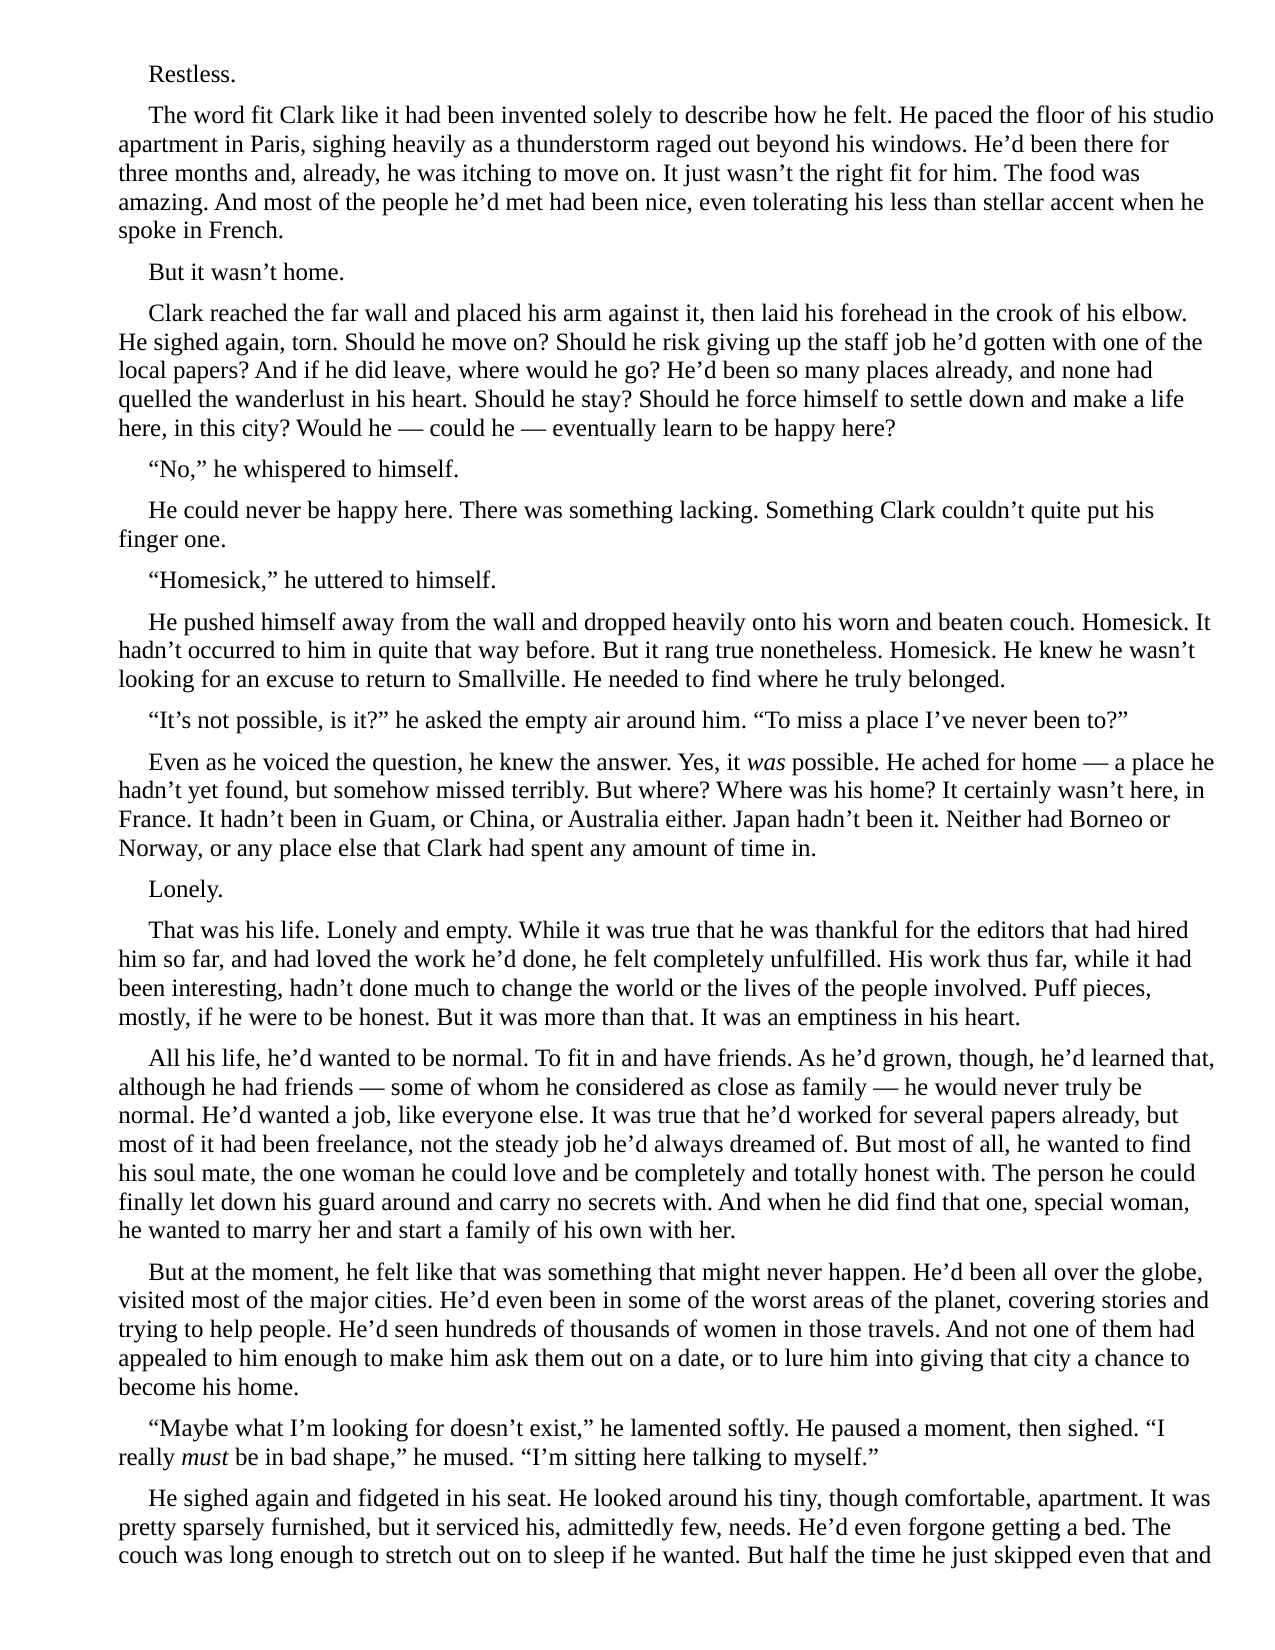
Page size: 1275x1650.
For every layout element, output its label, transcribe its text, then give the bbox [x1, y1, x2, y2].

text But at the moment, he felt like that was something that might never happen. He’d been all over the globe, visited most of the major cities. He’d even been in some of the worst areas of the planet, covering stories and trying to help people. He’d seen hundreds of thousands of women in those travels. And not one of them had appealed to him enough to make him ask them out on a date, or to lure him into giving that city a chance to become his home. [118, 1257, 1216, 1400]
text “It’s not possible, is it?” he asked the empty air around him. “To miss a place I’ve never been to?” [118, 705, 1216, 734]
text “Homesick,” he uttered to himself. [118, 565, 1216, 594]
text Restless. [118, 59, 1216, 88]
text He sighed again and fidgeted in his seat. He looked around his tiny, though comfortable, apartment. It was pretty sparsely furnished, but it serviced his, admittedly few, needs. He’d even forgone getting a bed. The couch was long enough to stretch out on to sleep if he wanted. But half the time he just skipped even that and [118, 1483, 1216, 1569]
text He could never be happy here. There was something lacking. Something Clark couldn’t quite put his finger one. [118, 495, 1216, 553]
text “Maybe what I’m looking for doesn’t exist,” he lamented softly. He paused a moment, then sighed. “I really must be in bad shape,” he mused. “I’m sitting here talking to myself.” [118, 1413, 1216, 1470]
text The word fit Clark like it had been invented solely to describe how he felt. He paced the floor of his studio apartment in Paris, sighing heavily as a thunderstorm raged out beyond his windows. He’d been there for three months and, already, he was itching to move on. It just wasn’t the right fit for him. The food was amazing. And most of the people he’d met had been nice, even tolerating his less than stellar accent when he spoke in French. [118, 100, 1216, 244]
text All his life, he’d wanted to be normal. To fit in and have friends. As he’d grown, though, he’d learned that, although he had friends — some of whom he considered as close as family — he would never truly be normal. He’d wanted a job, like everyone else. It was true that he’d worked for several papers already, but most of it had been freelance, not the steady job he’d always dreamed of. But most of all, he wanted to find his soul mate, the one woman he could love and be completely and totally honest with. The person he could finally let down his guard around and carry no secrets with. And when he did find that one, special woman, he wanted to marry her and start a family of his own with her. [118, 1043, 1216, 1244]
text Even as he voiced the question, he knew the answer. Yes, it was possible. He ached for home — a place he hadn’t yet found, but somehow missed terribly. But where? Where was his home? It certainly wasn’t here, in France. It hadn’t been in Guam, or China, or Australia either. Japan hadn’t been it. Neither had Borneo or Norway, or any place else that Clark had spent any amount of time in. [118, 747, 1216, 862]
text That was his life. Lonely and empty. While it was true that he was thankful for the editors that had hired him so far, and had loved the work he’d done, he felt completely unfulfilled. His work thus far, while it had been interesting, hadn’t done much to change the world or the lives of the people involved. Puff pieces, mostly, if he were to be honest. But it was more than that. It was an emptiness in his heart. [118, 915, 1216, 1030]
text Clark reached the far wall and placed his arm against it, then laid his forehead in the crook of his elbow. He sighed again, torn. Should he move on? Should he risk giving up the staff job he’d gotten with one of the local papers? And if he did leave, where would he go? He’d been so many places already, and none had quelled the wanderlust in his heart. Should he stay? Should he force himself to settle down and make a life here, in this city? Would he — could he — eventually learn to be happy here? [118, 298, 1216, 442]
text “No,” he whispered to himself. [118, 454, 1216, 483]
text Lonely. [118, 874, 1216, 903]
text He pushed himself away from the wall and dropped heavily onto his worn and beaten couch. Homesick. It hadn’t occurred to him in quite that way before. But it rang true nonetheless. Homesick. He knew he wasn’t looking for an excuse to return to Smallville. He needed to find where he truly belonged. [118, 607, 1216, 693]
text But it wasn’t home. [118, 257, 1216, 285]
